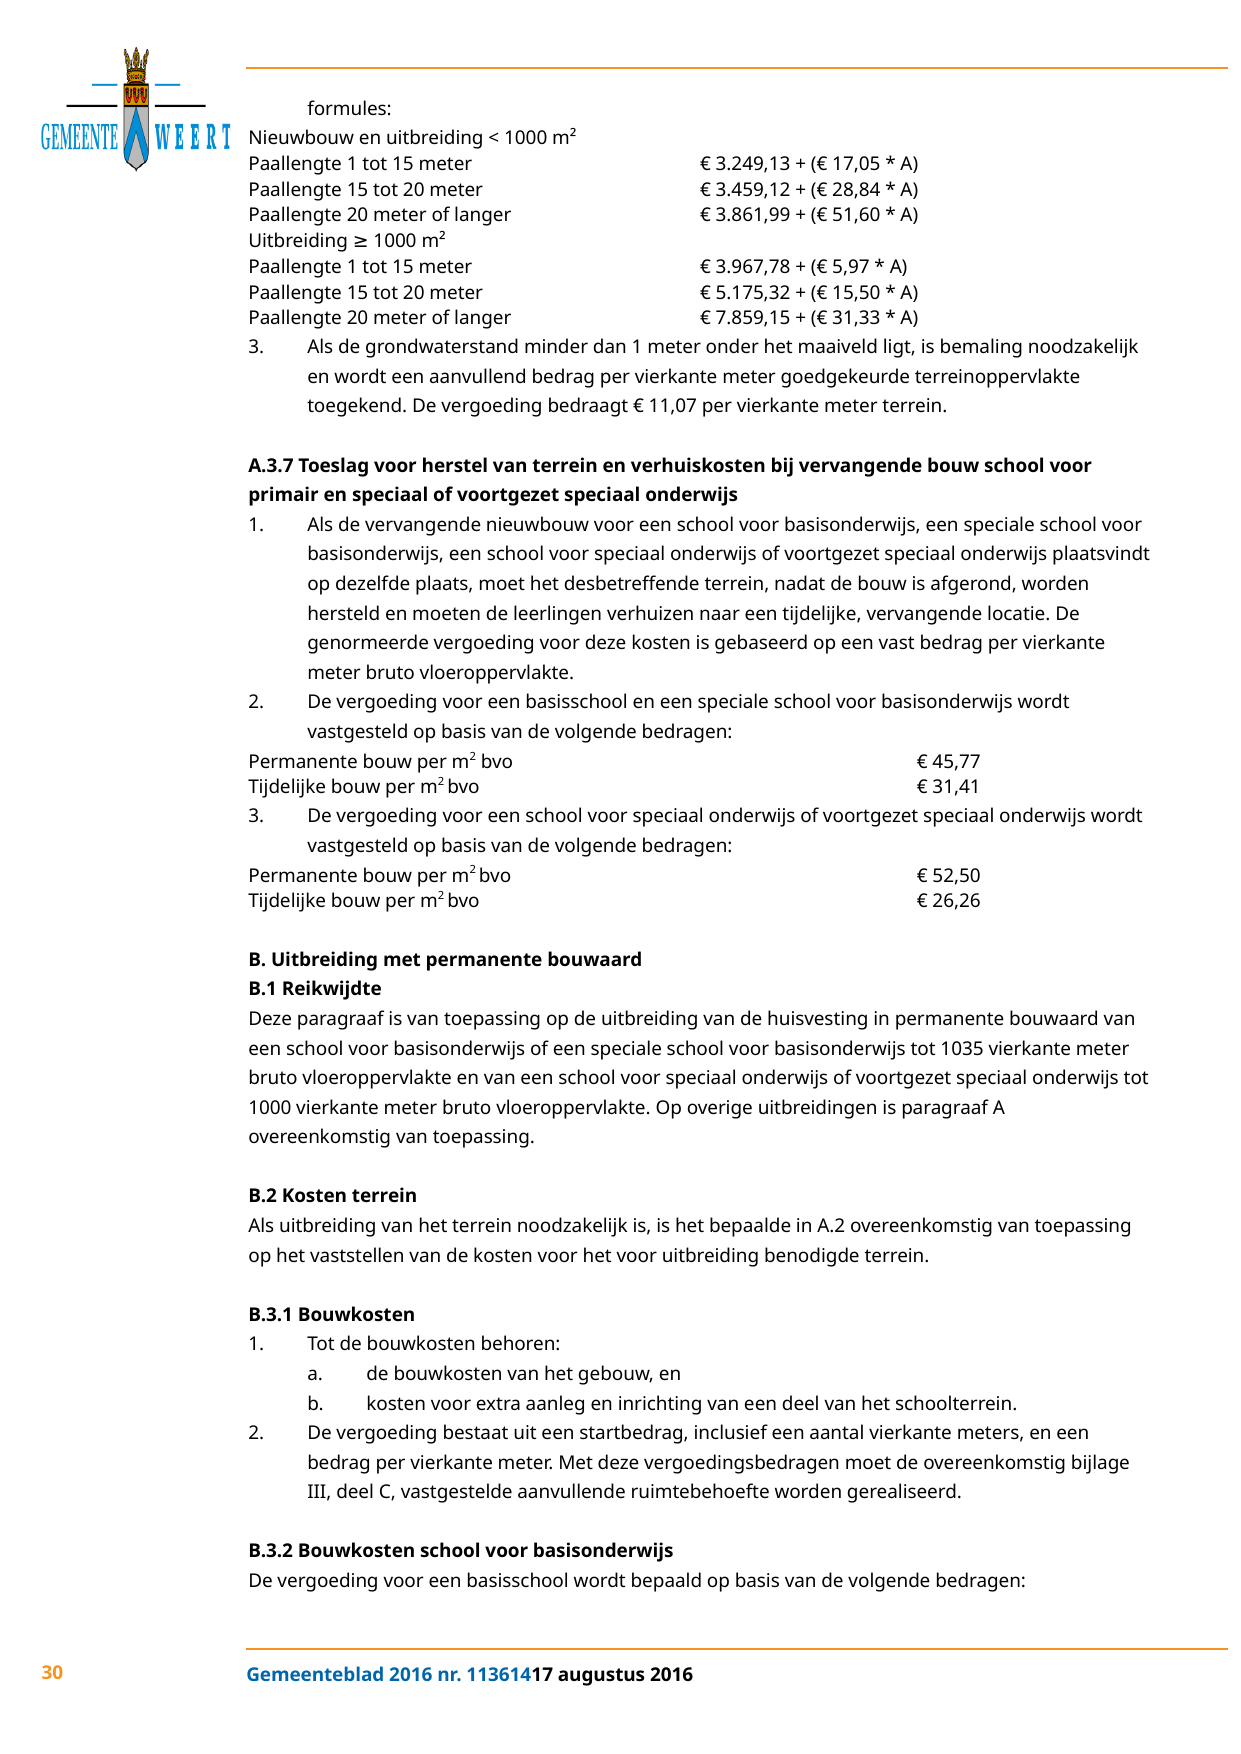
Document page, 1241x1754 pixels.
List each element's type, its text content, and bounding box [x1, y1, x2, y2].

table_cell € 3.967,78 + (€ 5,97 * A) [700, 253, 1152, 279]
table_cell Paallengte 1 tot 15 meter [248, 253, 700, 279]
table_cell Paallengte 15 tot 20 meter [248, 279, 700, 304]
text B. Uitbreiding met permanente bouwaard [248, 946, 1152, 972]
table_cell Tijdelijke bouw per m2 bvo [248, 774, 917, 799]
table_cell Uitbreiding ≥ 1000 m² [248, 228, 700, 253]
list Als de grondwaterstand minder dan 1 meter onder het maaiveld ligt, is bemaling noodzakelijk en wordt een aanvullend bedrag per vierkante meter goedgekeurde terreinoppervlakte toegekend. De vergoeding bedraagt € 11,07 per vierkante meter terrein. [248, 333, 1152, 418]
list kosten voor extra aanleg en inrichting van een deel van het schoolterrein. [307, 1390, 1152, 1416]
list De vergoeding voor een basisschool en een speciale school voor basisonderwijs wordt vastgesteld op basis van de volgende bedragen: [248, 688, 1152, 744]
table_cell € 31,41 [917, 774, 1152, 799]
table_header Permanente bouw per m2 bvo [248, 748, 917, 773]
table_cell Paallengte 15 tot 20 meter [248, 176, 700, 202]
table_header € 45,77 [917, 748, 1152, 773]
table_header € 52,50 [917, 862, 1152, 887]
text Als uitbreiding van het terrein noodzakelijk is, is het bepaalde in A.2 overeenkomstig van toepassing op het vaststellen van de kosten voor het voor uitbreiding benodigde terrein. [248, 1212, 1152, 1268]
text De vergoeding voor een basisschool wordt bepaald op basis van de volgende bedragen: [248, 1567, 1152, 1593]
list Tot de bouwkosten behoren: [248, 1331, 1152, 1356]
table_cell € 3.861,99 + (€ 51,60 * A) [700, 202, 1152, 227]
text B.3.2 Bouwkosten school voor basisonderwijs [248, 1538, 1152, 1563]
text A.3.7 Toeslag voor herstel van terrein en verhuiskosten bij vervangende bouw school voor primair en speciaal of voortgezet speciaal onderwijs [248, 452, 1152, 507]
table_cell [700, 228, 1152, 253]
text B.3.1 Bouwkosten [248, 1301, 1152, 1327]
table_cell Paallengte 1 tot 15 meter [248, 150, 700, 176]
list Als de vervangende nieuwbouw voor een school voor basisonderwijs, een speciale school voor basisonderwijs, een school voor speciaal onderwijs of voortgezet speciaal onderwijs plaatsvindt op dezelfde plaats, moet het desbetreffende terrein, nadat de bouw is afgerond, worden hersteld en moeten de leerlingen verhuizen naar een tijdelijke, vervangende locatie. De genormeerde vergoeding voor deze kosten is gebaseerd op een vast bedrag per vierkante meter bruto vloeroppervlakte. [248, 511, 1152, 685]
table_header Nieuwbouw en uitbreiding < 1000 m² [248, 125, 1152, 150]
list De vergoeding voor een school voor speciaal onderwijs of voortgezet speciaal onderwijs wordt vastgesteld op basis van de volgende bedragen: [248, 802, 1152, 858]
table_cell Paallengte 20 meter of langer [248, 202, 700, 227]
picture [41, 47, 231, 172]
table_cell Paallengte 20 meter of langer [248, 305, 700, 330]
text B.1 Reikwijdte [248, 976, 1152, 1001]
table_cell € 3.249,13 + (€ 17,05 * A) [700, 150, 1152, 176]
text Deze paragraaf is van toepassing op de uitbreiding van de huisvesting in permanente bouwaard van een school voor basisonderwijs of een speciale school voor basisonderwijs tot 1035 vierkante meter bruto vloeroppervlakte en van een school voor speciaal onderwijs of voortgezet speciaal onderwijs tot 1000 vierkante meter bruto vloeroppervlakte. Op overige uitbreidingen is paragraaf A overeenkomstig van toepassing. [248, 1005, 1152, 1149]
list De vergoeding bestaat uit een startbedrag, inclusief een aantal vierkante meters, en een bedrag per vierkante meter. Met deze vergoedingsbedragen moet de overeenkomstig bijlage III, deel C, vastgestelde aanvullende ruimtebehoefte worden gerealiseerd. [248, 1419, 1152, 1504]
table_cell € 26,26 [917, 888, 1152, 913]
table_cell € 3.459,12 + (€ 28,84 * A) [700, 176, 1152, 202]
table_cell € 5.175,32 + (€ 15,50 * A) [700, 279, 1152, 304]
table_cell Tijdelijke bouw per m2 bvo [248, 888, 917, 913]
table_cell € 7.859,15 + (€ 31,33 * A) [700, 305, 1152, 330]
list formules: [248, 95, 1152, 121]
list de bouwkosten van het gebouw, en [307, 1360, 1152, 1386]
text B.2 Kosten terrein [248, 1183, 1152, 1208]
table_header Permanente bouw per m2 bvo [248, 862, 917, 887]
